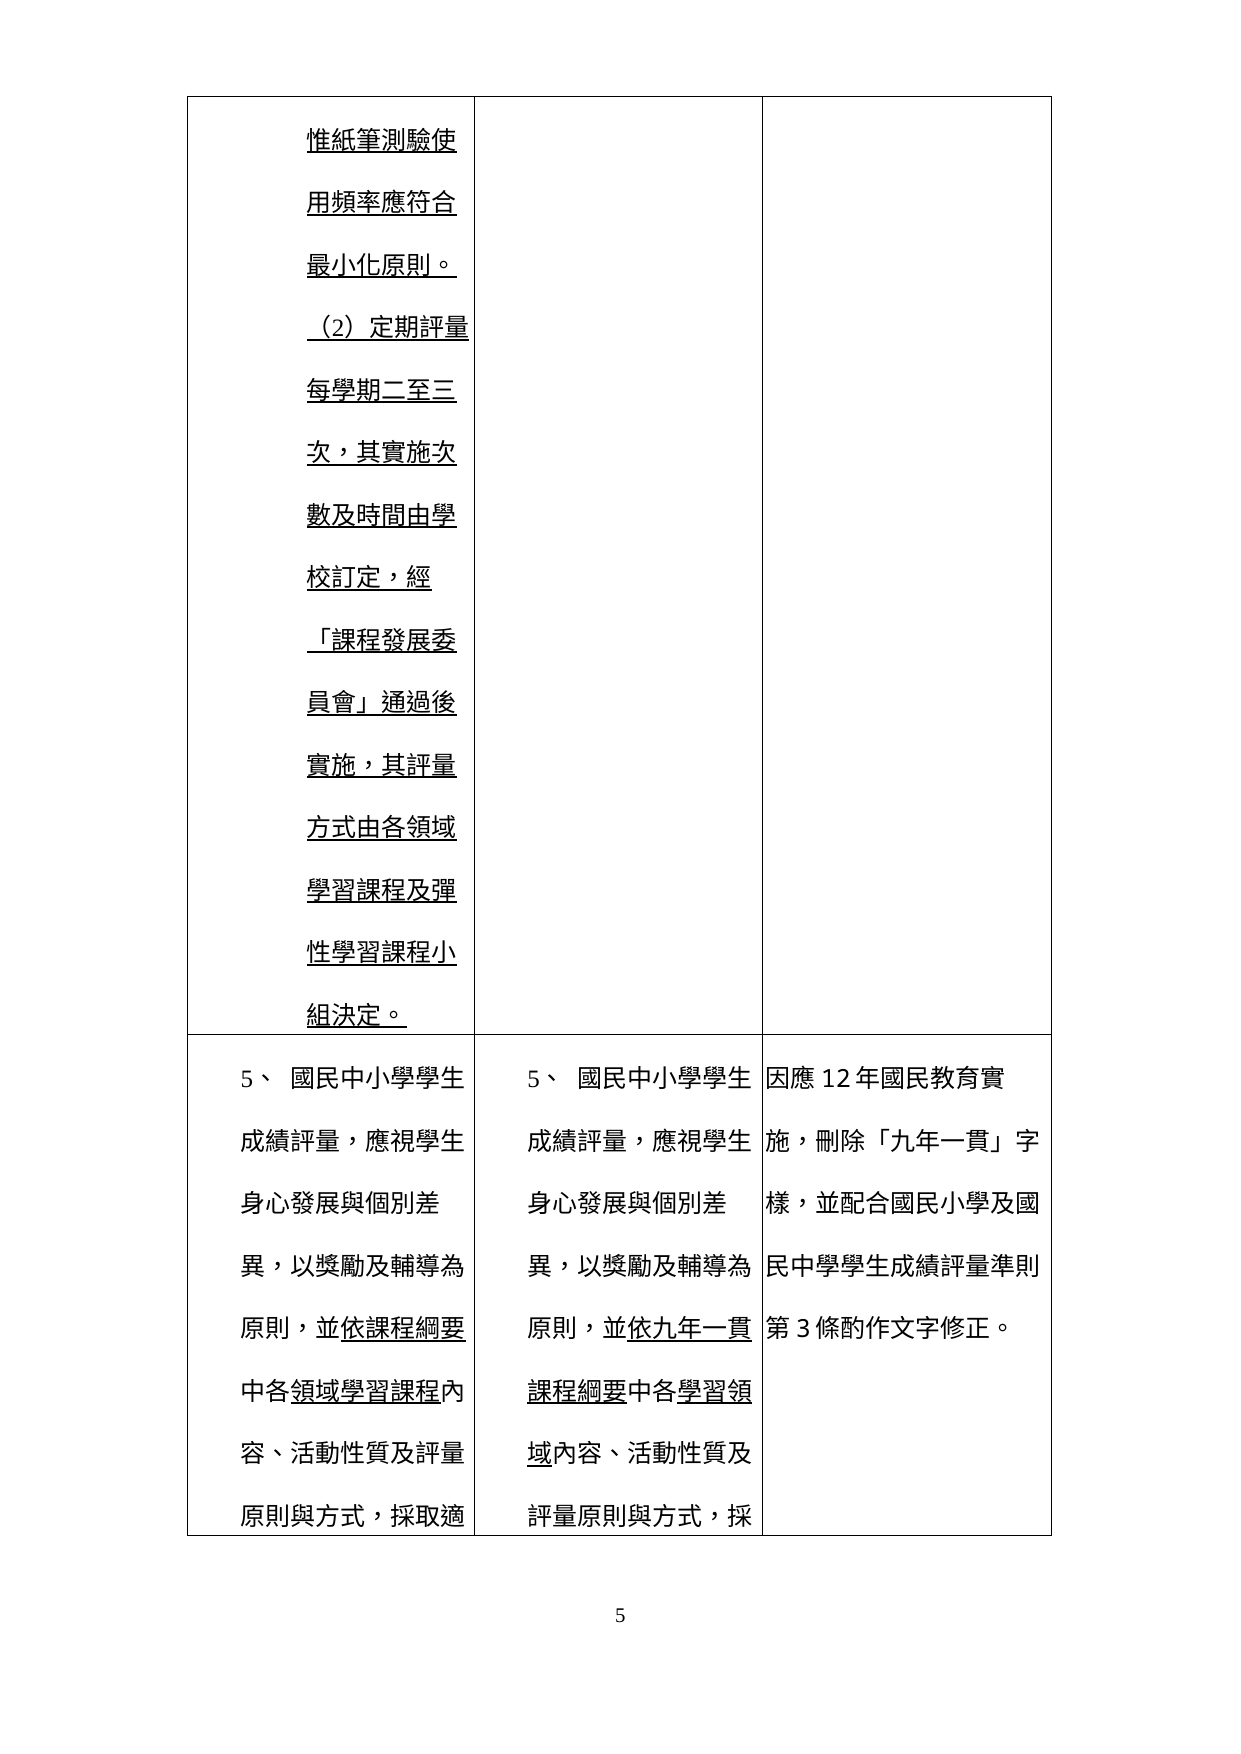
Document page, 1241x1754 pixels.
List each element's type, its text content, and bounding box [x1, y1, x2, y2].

table_cell [763, 97, 1051, 1034]
table_cell 惟紙筆測驗使用頻率應符合最小化原則。 定期評量每學期二至三次，其實施次數及時間由學校訂定，經「課程發展委員會」通過後實施，其評量方式由各領域學習課程及彈性學習課程小組決定。 [188, 97, 474, 1034]
table_cell 國民中小學學生成績評量，應視學生身心發展與個別差異，以獎勵及輔導為原則，並依課程綱要中各領域學習課程內容、活動性質及評量原則與方式，採取適 [188, 1035, 474, 1535]
table_cell 因應12年國民教育實施，刪除「九年一貫」字樣，並配合國民小學及國民中學學生成績評量準則第3條酌作文字修正。 [763, 1035, 1051, 1535]
table_cell [475, 97, 762, 1034]
table_cell 國民中小學學生成績評量，應視學生身心發展與個別差異，以獎勵及輔導為原則，並依九年一貫課程綱要中各學習領域內容、活動性質及評量原則與方式，採 [475, 1035, 762, 1535]
